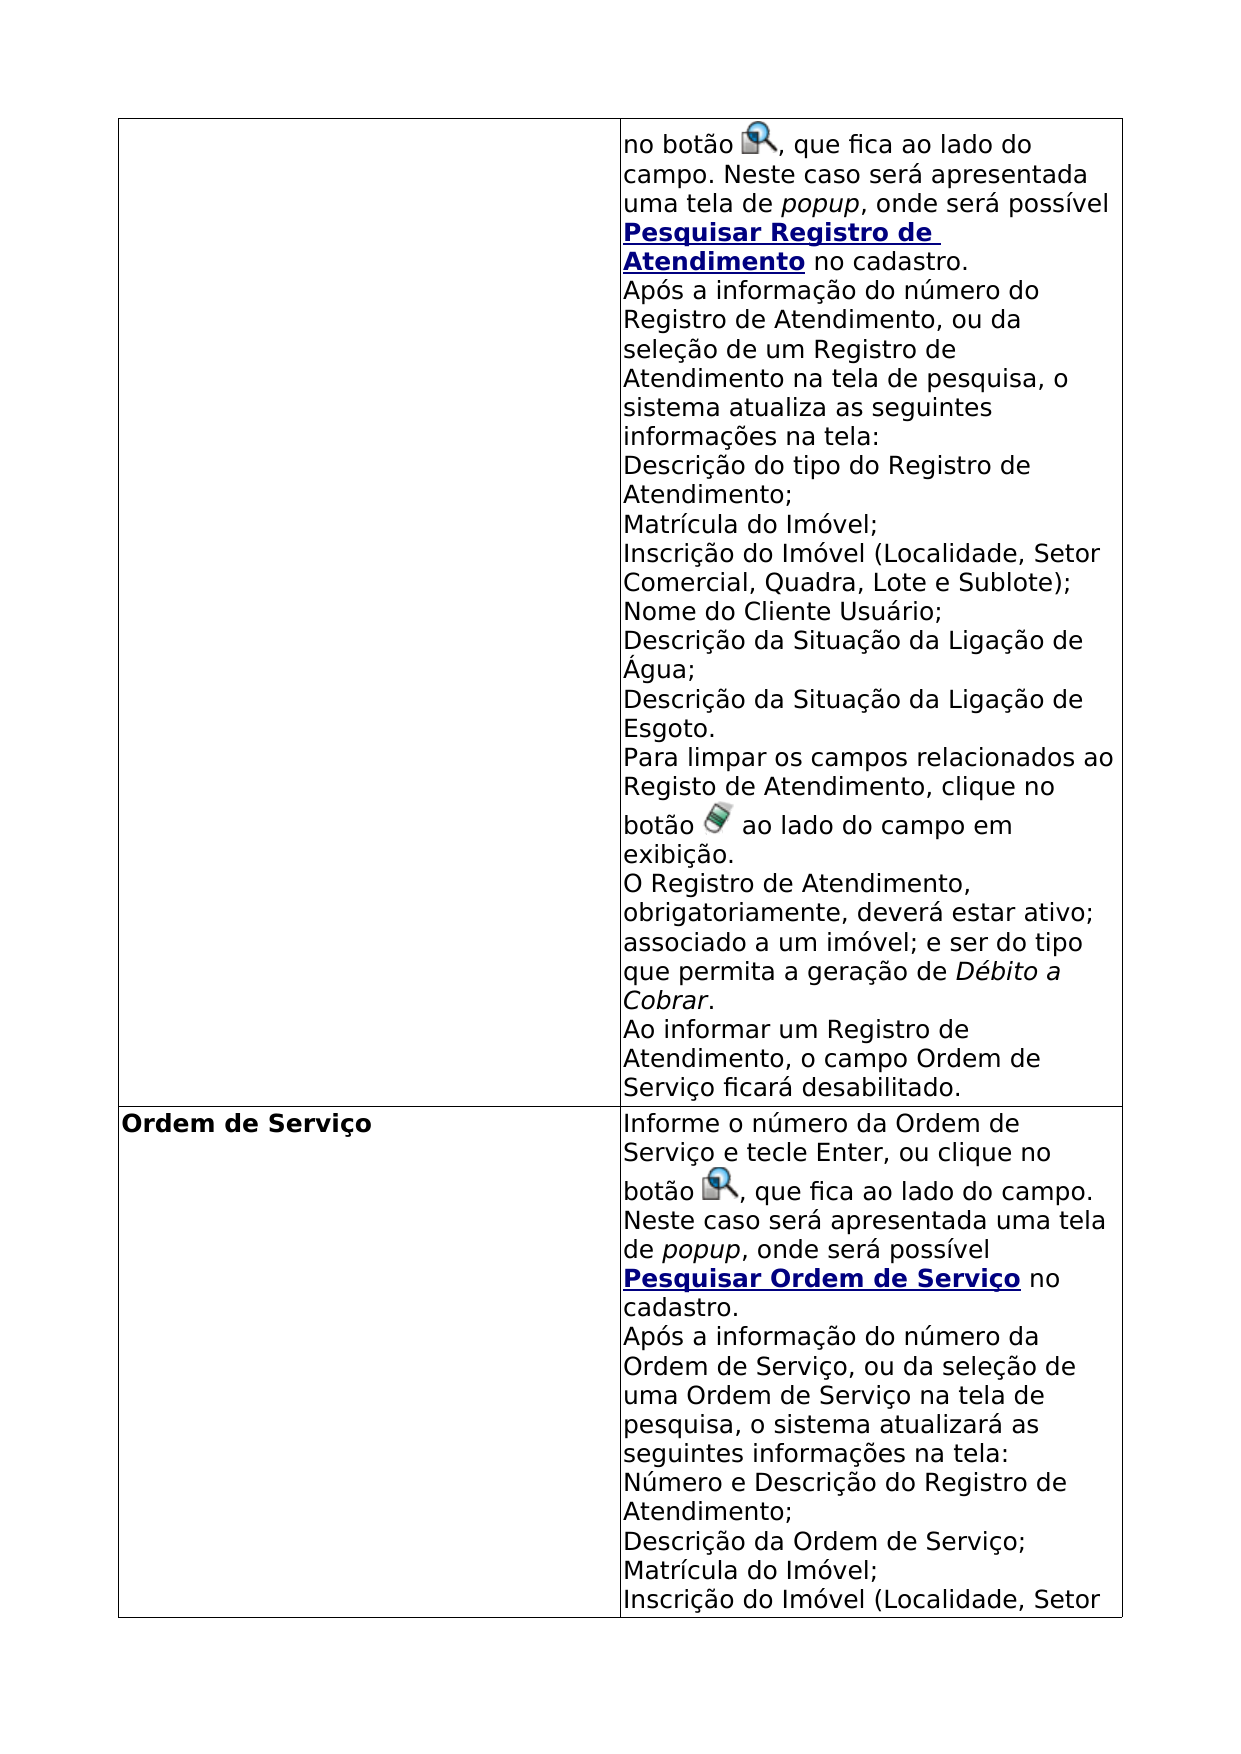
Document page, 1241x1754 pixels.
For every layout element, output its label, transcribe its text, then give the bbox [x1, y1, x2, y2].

table_cell [119, 119, 620, 1106]
table_cell no botão , que fica ao lado do campo. Neste caso será apresentada uma tela de popup, onde será possível Pesquisar Registro de Atendimento no cadastro. Após a informação do número do Registro de Atendimento, ou da seleção de um Registro de Atendimento na tela de pesquisa, o sistema atualiza as seguintes informações na tela: Descrição do tipo do Registro de Atendimento; Matrícula do Imóvel; Inscrição do Imóvel (Localidade, Setor Comercial, Quadra, Lote e Sublote); Nome do Cliente Usuário; Descrição da Situação da Ligação de Água; Descrição da Situação da Ligação de Esgoto. Para limpar os campos relacionados ao Registo de Atendimento, clique no botão ao lado do campo em exibição. O Registro de Atendimento, obrigatoriamente, deverá estar ativo; associado a um imóvel; e ser do tipo que permita a geração de Débito a Cobrar. Ao informar um Registro de Atendimento, o campo Ordem de Serviço ficará desabilitado. [621, 119, 1122, 1106]
table_cell Informe o número da Ordem de Serviço e tecle Enter, ou clique no botão , que fica ao lado do campo. Neste caso será apresentada uma tela de popup, onde será possível Pesquisar Ordem de Serviço no cadastro. Após a informação do número da Ordem de Serviço, ou da seleção de uma Ordem de Serviço na tela de pesquisa, o sistema atualizará as seguintes informações na tela: Número e Descrição do Registro de Atendimento; Descrição da Ordem de Serviço; Matrícula do Imóvel; Inscrição do Imóvel (Localidade, Setor [621, 1107, 1122, 1617]
table_cell Ordem de Serviço [119, 1107, 620, 1617]
picture [702, 1167, 739, 1200]
picture [741, 121, 778, 154]
picture [702, 801, 734, 835]
